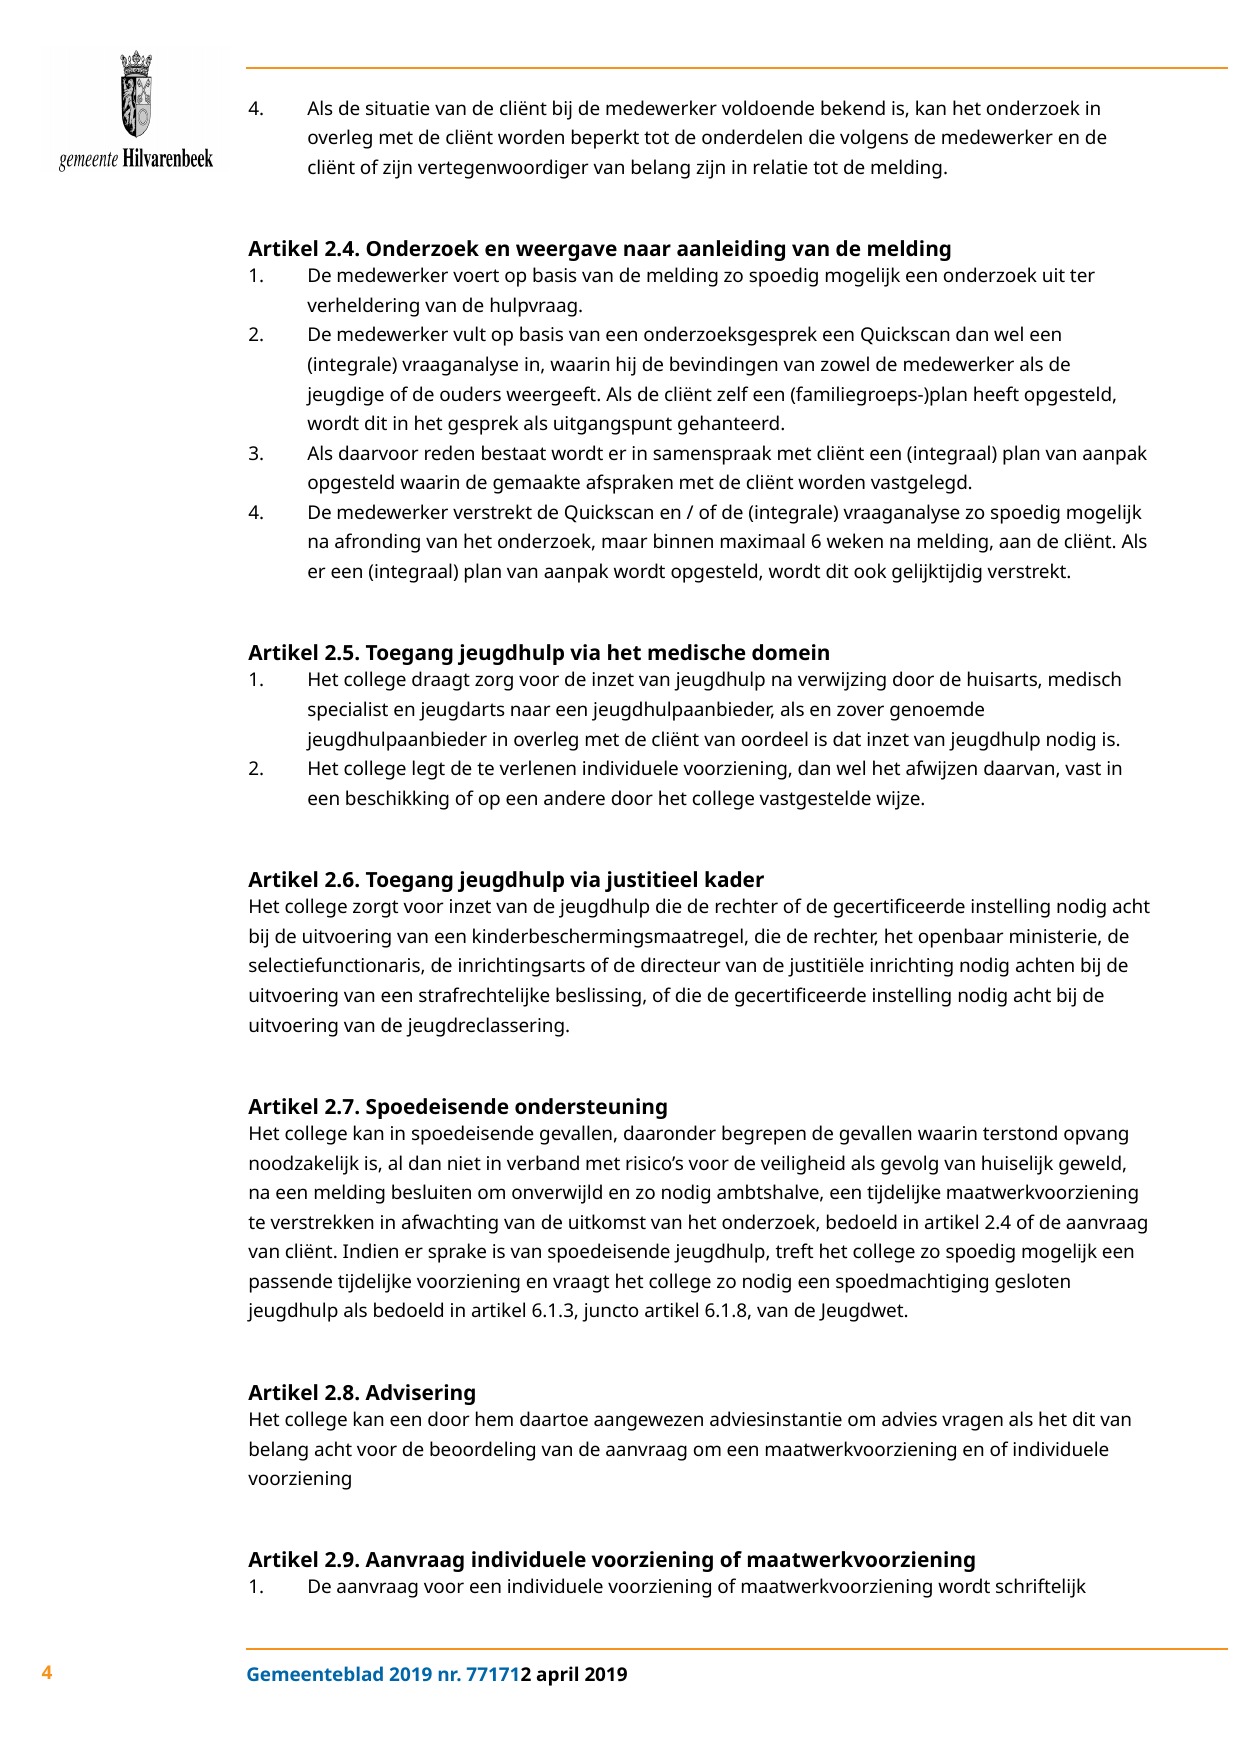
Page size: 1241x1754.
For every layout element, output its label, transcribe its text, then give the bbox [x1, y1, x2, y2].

list Als daarvoor reden bestaat wordt er in samenspraak met cliënt een (integraal) plan van aanpak opgesteld waarin de gemaakte afspraken met de cliënt worden vastgelegd. [248, 440, 1152, 495]
text Artikel 2.9. Aanvraag individuele voorziening of maatwerkvoorziening [248, 1545, 1152, 1574]
text Artikel 2.8. Advisering [248, 1378, 1152, 1406]
text Artikel 2.5. Toegang jeugdhulp via het medische domein [248, 638, 1152, 667]
text Artikel 2.7. Spoedeisende ondersteuning [248, 1092, 1152, 1120]
picture [41, 47, 231, 172]
text Artikel 2.4. Onderzoek en weergave naar aanleiding van de melding [248, 234, 1152, 262]
list Als de situatie van de cliënt bij de medewerker voldoende bekend is, kan het onderzoek in overleg met de cliënt worden beperkt tot de onderdelen die volgens de medewerker en de cliënt of zijn vertegenwoordiger van belang zijn in relatie tot de melding. [248, 95, 1152, 180]
text Het college zorgt voor inzet van de jeugdhulp die de rechter of de gecertificeerde instelling nodig acht bij de uitvoering van een kinderbeschermingsmaatregel, die de rechter, het openbaar ministerie, de selectiefunctionaris, de inrichtingsarts of de directeur van de justitiële inrichting nodig achten bij de uitvoering van een strafrechtelijke beslissing, of die de gecertificeerde instelling nodig acht bij de uitvoering van de jeugdreclassering. [248, 893, 1152, 1037]
list De medewerker voert op basis van de melding zo spoedig mogelijk een onderzoek uit ter verheldering van de hulpvraag. [248, 262, 1152, 318]
list Het college draagt zorg voor de inzet van jeugdhulp na verwijzing door de huisarts, medisch specialist en jeugdarts naar een jeugdhulpaanbieder, als en zover genoemde jeugdhulpaanbieder in overleg met de cliënt van oordeel is dat inzet van jeugdhulp nodig is. [248, 667, 1152, 752]
list Het college legt de te verlenen individuele voorziening, dan wel het afwijzen daarvan, vast in een beschikking of op een andere door het college vastgestelde wijze. [248, 755, 1152, 811]
text Artikel 2.6. Toegang jeugdhulp via justitieel kader [248, 865, 1152, 893]
list De aanvraag voor een individuele voorziening of maatwerkvoorziening wordt schriftelijk [248, 1574, 1152, 1599]
text Het college kan een door hem daartoe aangewezen adviesinstantie om advies vragen als het dit van belang acht voor de beoordeling van de aanvraag om een maatwerkvoorziening en of individuele voorziening [248, 1406, 1152, 1491]
list De medewerker vult op basis van een onderzoeksgesprek een Quickscan dan wel een (integrale) vraaganalyse in, waarin hij de bevindingen van zowel de medewerker als de jeugdige of de ouders weergeeft. Als de cliënt zelf een (familiegroeps-)plan heeft opgesteld, wordt dit in het gesprek als uitgangspunt gehanteerd. [248, 322, 1152, 436]
list De medewerker verstrekt de Quickscan en / of de (integrale) vraaganalyse zo spoedig mogelijk na afronding van het onderzoek, maar binnen maximaal 6 weken na melding, aan de cliënt. Als er een (integraal) plan van aanpak wordt opgesteld, wordt dit ook gelijktijdig verstrekt. [248, 499, 1152, 584]
text Het college kan in spoedeisende gevallen, daaronder begrepen de gevallen waarin terstond opvang noodzakelijk is, al dan niet in verband met risico’s voor de veiligheid als gevolg van huiselijk geweld, na een melding besluiten om onverwijld en zo nodig ambtshalve, een tijdelijke maatwerkvoorziening te verstrekken in afwachting van de uitkomst van het onderzoek, bedoeld in artikel 2.4 of de aanvraag van cliënt. Indien er sprake is van spoedeisende jeugdhulp, treft het college zo spoedig mogelijk een passende tijdelijke voorziening en vraagt het college zo nodig een spoedmachtiging gesloten jeugdhulp als bedoeld in artikel 6.1.3, juncto artikel 6.1.8, van de Jeugdwet. [248, 1120, 1152, 1323]
